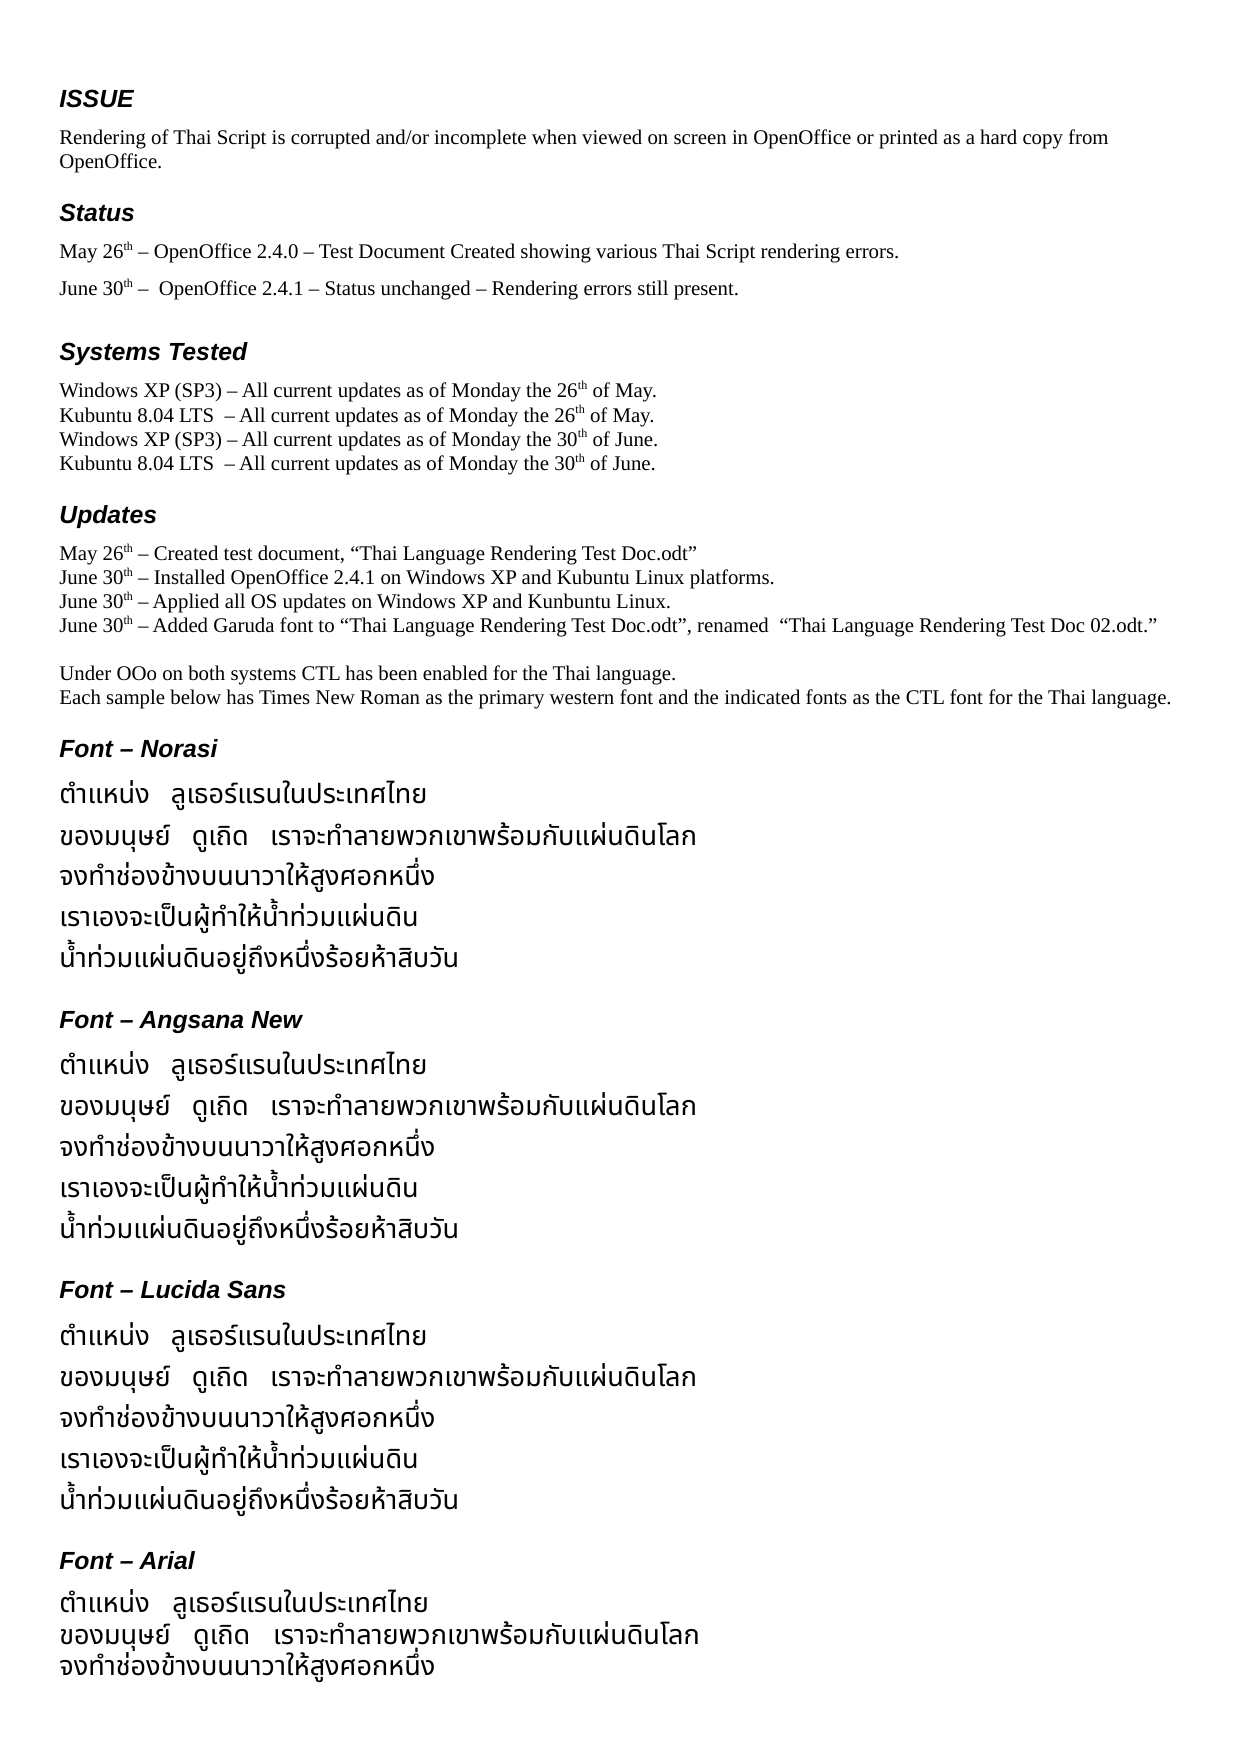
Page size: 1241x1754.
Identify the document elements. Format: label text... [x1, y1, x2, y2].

text Windows XP (SP3) – All current updates as of Monday the 26th of May. [59, 378, 1181, 402]
subtitle Updates [59, 500, 1181, 528]
subtitle Font – Lucida Sans [59, 1276, 1181, 1304]
text ตำแหน่ง ลูเธอร์แรนในประเทศไทย ของมนุษย์ ดูเถิด เราจะทำลายพวกเขาพร้อมกับแผ่นดินโลก จงทำช่องข้างบนนาวาให้สูงศอกหนึ่ง [59, 1587, 1181, 1681]
text Kubuntu 8.04 LTS – All current updates as of Monday the 30th of June. [59, 451, 1181, 475]
text Under OOo on both systems CTL has been enabled for the Thai language. [59, 661, 1181, 685]
text May 26th – OpenOffice 2.4.0 – Test Document Created showing various Thai Script rendering errors. [59, 239, 1181, 263]
subtitle Systems Tested [59, 337, 1181, 366]
subtitle ISSUE [59, 84, 1181, 113]
text Windows XP (SP3) – All current updates as of Monday the 30th of June. [59, 427, 1181, 451]
text June 30th – Installed OpenOffice 2.4.1 on Windows XP and Kubuntu Linux platforms. [59, 565, 1181, 589]
subtitle Font – Angsana New [59, 1005, 1181, 1033]
text May 26th – Created test document, “Thai Language Rendering Test Doc.odt” [59, 541, 1181, 565]
text Rendering of Thai Script is corrupted and/or incomplete when viewed on screen in OpenOffice or printed as a hard copy from OpenOffice. [59, 125, 1181, 173]
subtitle Status [59, 198, 1181, 227]
text June 30th – Added Garuda font to “Thai Language Rendering Test Doc.odt”, renamed “Thai Language Rendering Test Doc 02.odt.” [59, 613, 1181, 637]
text ตำแหน่ง ลูเธอร์แรนในประเทศไทย ของมนุษย์ ดูเถิด เราจะทำลายพวกเขาพร้อมกับแผ่นดินโลก จงทำช่องข้างบนนาวาให้สูงศอกหนึ่ง เราเองจะเป็นผู้ทำให้น้ำท่วมแผ่นดิน น้ำท่วมแผ่นดินอยู่ถึงหนึ่งร้อยห้าสิบวัน [59, 1317, 1181, 1521]
text June 30th – OpenOffice 2.4.1 – Status unchanged – Rendering errors still present. [59, 276, 1181, 300]
text Kubuntu 8.04 LTS – All current updates as of Monday the 26th of May. [59, 402, 1181, 427]
text Each sample below has Times New Roman as the primary western font and the indicated fonts as the CTL font for the Thai language. [59, 685, 1181, 709]
text June 30th – Applied all OS updates on Windows XP and Kunbuntu Linux. [59, 589, 1181, 613]
subtitle Font – Arial [59, 1546, 1181, 1575]
text ตำแหน่ง ลูเธอร์แรนในประเทศไทย ของมนุษย์ ดูเถิด เราจะทำลายพวกเขาพร้อมกับแผ่นดินโลก จงทำช่องข้างบนนาวาให้สูงศอกหนึ่ง เราเองจะเป็นผู้ทำให้น้ำท่วมแผ่นดิน น้ำท่วมแผ่นดินอยู่ถึงหนึ่งร้อยห้าสิบวัน [59, 1046, 1181, 1251]
subtitle Font – Norasi [59, 734, 1181, 763]
text ตำแหน่ง ลูเธอร์แรนในประเทศไทย ของมนุษย์ ดูเถิด เราจะทำลายพวกเขาพร้อมกับแผ่นดินโลก จงทำช่องข้างบนนาวาให้สูงศอกหนึ่ง เราเองจะเป็นผู้ทำให้น้ำท่วมแผ่นดิน น้ำท่วมแผ่นดินอยู่ถึงหนึ่งร้อยห้าสิบวัน [59, 775, 1181, 980]
